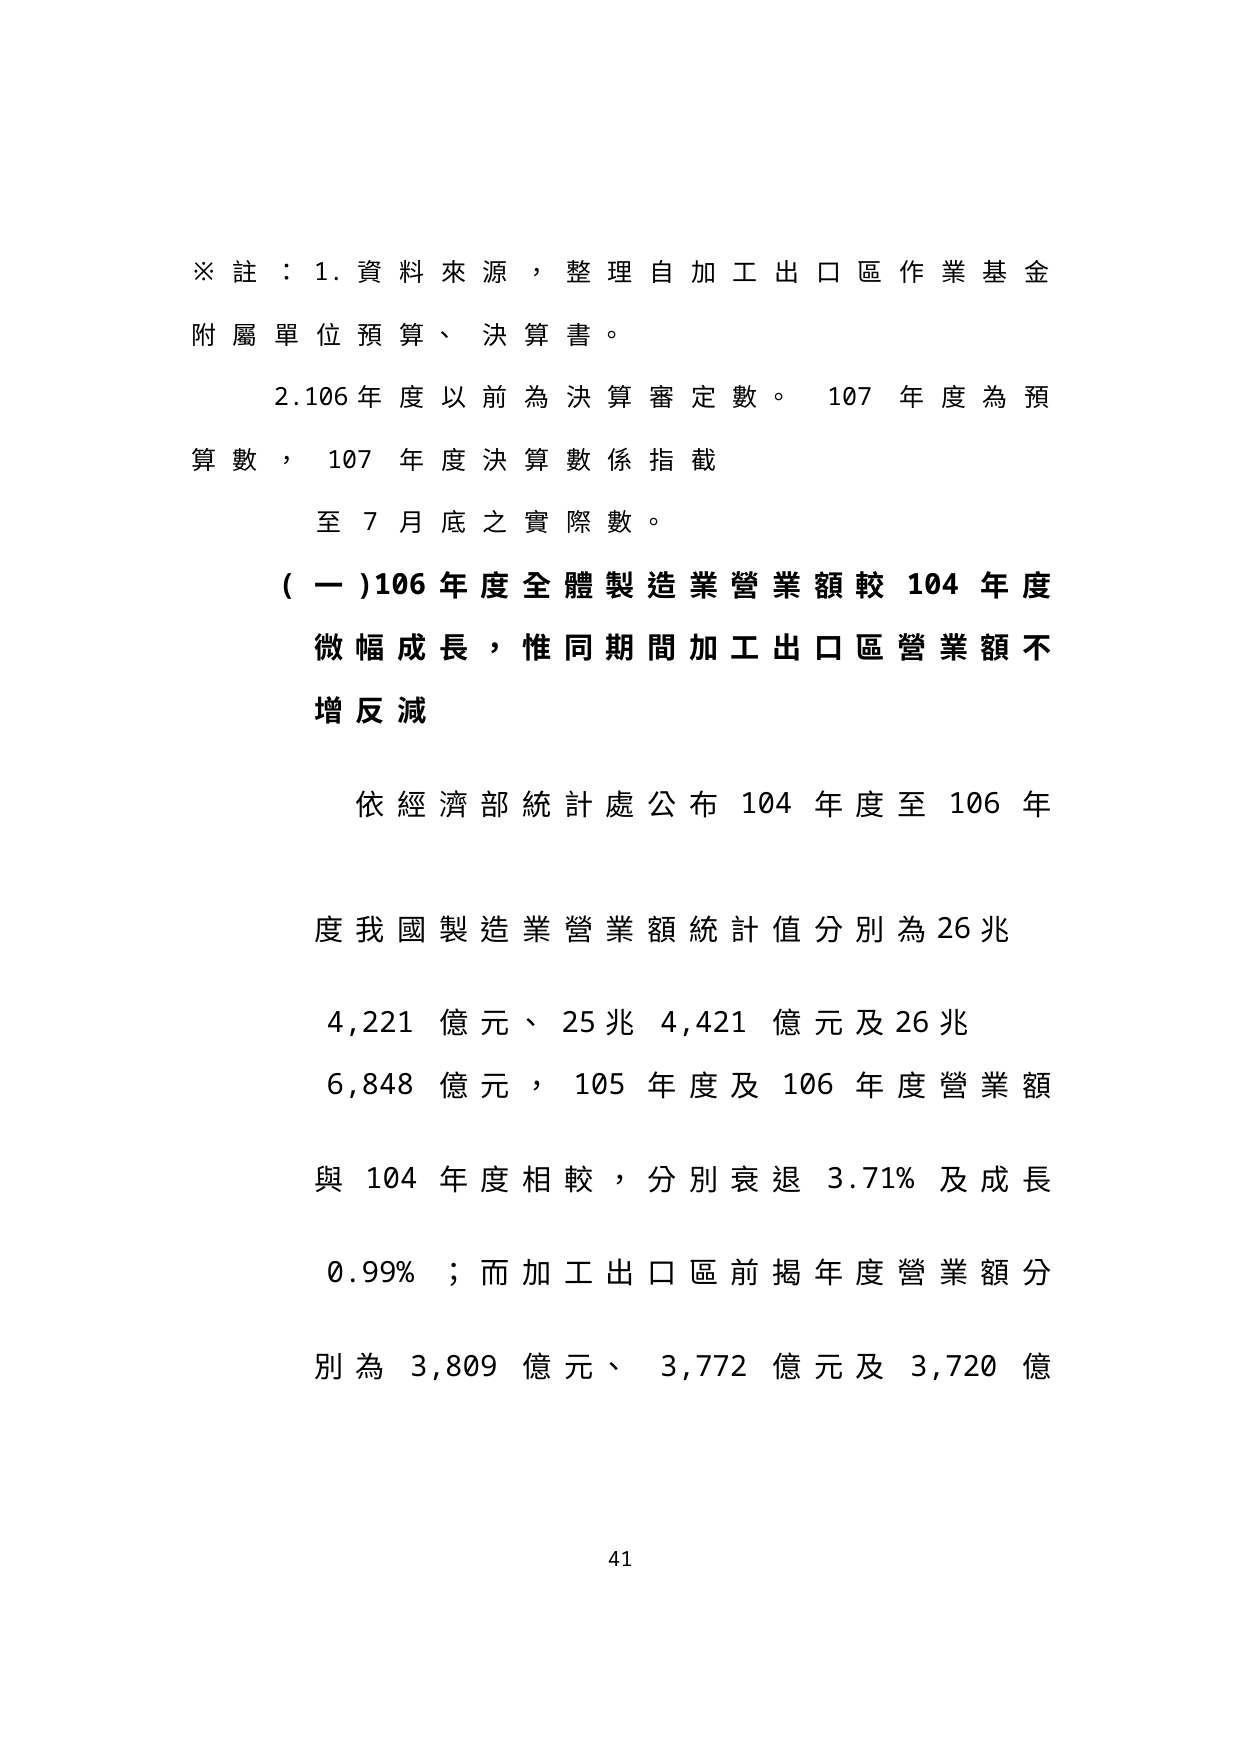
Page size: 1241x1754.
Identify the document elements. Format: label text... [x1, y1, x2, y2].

text 依經濟部統計處公布104年度至106年度我國製造業營業額統計值分別為26兆4,221億元、25兆4,421億元及26兆6,848億元，105年度及106年度營業額與104年度相較，分別衰退3.71%及成長0.99%；而加工出口區前揭年度營業額分別為3,809億元、3,772億元及3,720億 [271, 729, 1058, 1417]
text (一)106年度全體製造業營業額較104年度微幅成長，惟同期間加工出口區營業額不增反減 [242, 542, 1058, 729]
text 至7月底之實際數。 [183, 479, 1058, 542]
text ※註：1.資料來源，整理自加工出口區作業基金附屬單位預算、決算書。 [183, 229, 1058, 354]
text 2.106年度以前為決算審定數。107年度為預算數，107年度決算數係指截 [183, 354, 1058, 479]
